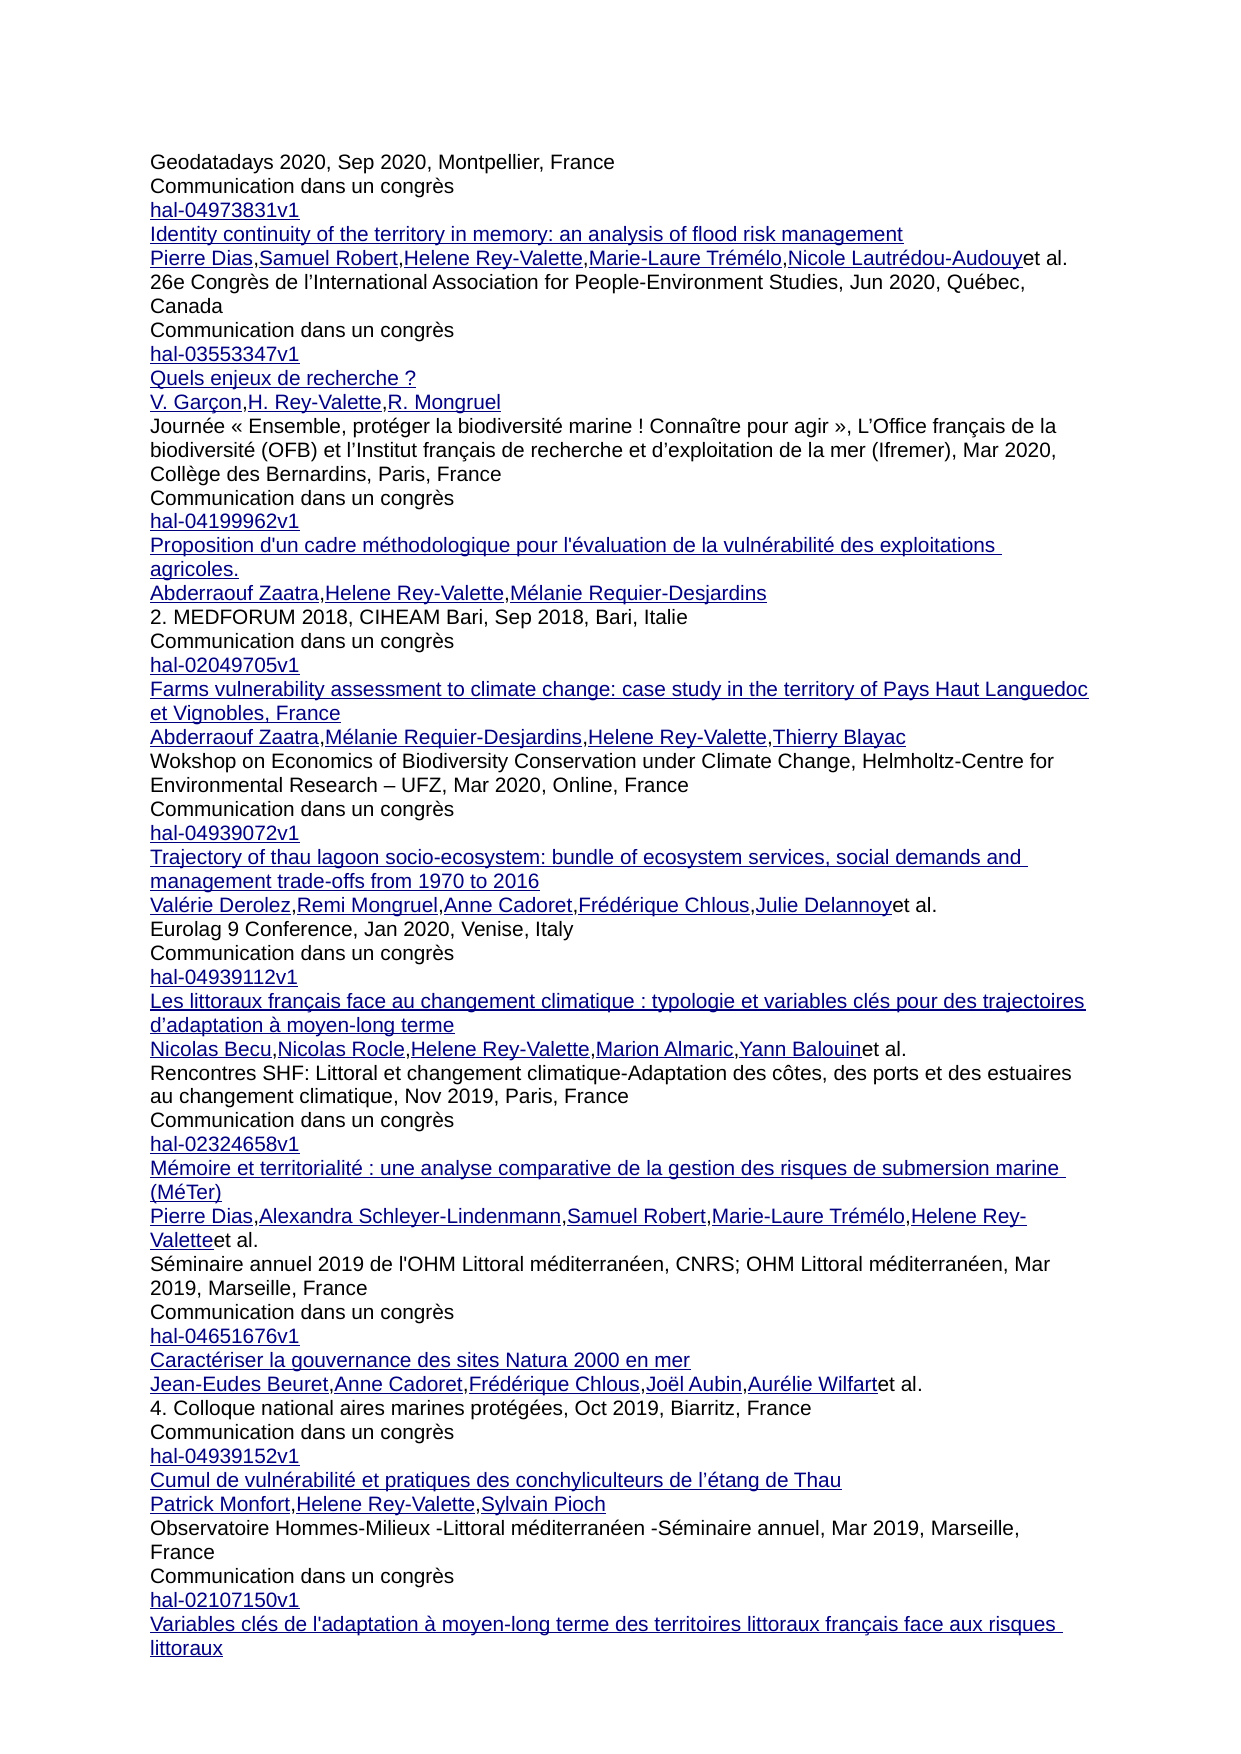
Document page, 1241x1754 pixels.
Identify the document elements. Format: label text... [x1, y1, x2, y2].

table_cell Caractériser la gouvernance des sites Natura 2000 en mer Jean-Eudes Beuret,Anne Cadoret,Frédérique Chlous,Joël Aubin,Aurélie Wilfartet al. 4. Colloque national aires marines protégées, Oct 2019, Biarritz, France Communication dans un congrès hal-04939152v1 [150, 1348, 1090, 1468]
table_cell Quels enjeux de recherche ? V. Garçon,H. Rey-Valette,R. Mongruel Journée « Ensemble, protéger la biodiversité marine ! Connaître pour agir », L’Office français de la biodiversité (OFB) et l’Institut français de recherche et d’exploitation de la mer (Ifremer), Mar 2020, Collège des Bernardins, Paris, France Communication dans un congrès hal-04199962v1 [150, 366, 1090, 533]
table_cell Les littoraux français face au changement climatique : typologie et variables clés pour des trajectoires d’adaptation à moyen-long terme Nicolas Becu,Nicolas Rocle,Helene Rey-Valette,Marion Almaric,Yann Balouinet al. Rencontres SHF: Littoral et changement climatique-Adaptation des côtes, des ports et des estuaires au changement climatique, Nov 2019, Paris, France Communication dans un congrès hal-02324658v1 [150, 989, 1090, 1156]
table_cell Variables clés de l'adaptation à moyen-long terme des territoires littoraux français face aux risques littoraux [150, 1611, 1090, 1659]
table_cell Trajectory of thau lagoon socio-ecosystem: bundle of ecosystem services, social demands and management trade-offs from 1970 to 2016 Valérie Derolez,Remi Mongruel,Anne Cadoret,Frédérique Chlous,Julie Delannoyet al. Eurolag 9 Conference, Jan 2020, Venise, Italy Communication dans un congrès hal-04939112v1 [150, 845, 1090, 988]
table_cell Identity continuity of the territory in memory: an analysis of flood risk management Pierre Dias,Samuel Robert,Helene Rey-Valette,Marie-Laure Trémélo,Nicole Lautrédou-Audouyet al. 26e Congrès de l’International Association for People-Environment Studies, Jun 2020, Québec, Canada Communication dans un congrès hal-03553347v1 [150, 222, 1090, 366]
table_cell Mémoire et territorialité : une analyse comparative de la gestion des risques de submersion marine (MéTer) Pierre Dias,Alexandra Schleyer-Lindenmann,Samuel Robert,Marie-Laure Trémélo,Helene Rey-Valetteet al. Séminaire annuel 2019 de l'OHM Littoral méditerranéen, CNRS; OHM Littoral méditerranéen, Mar 2019, Marseille, France Communication dans un congrès hal-04651676v1 [150, 1156, 1090, 1348]
table_cell Cumul de vulnérabilité et pratiques des conchyliculteurs de l’étang de Thau Patrick Monfort,Helene Rey-Valette,Sylvain Pioch Observatoire Hommes-Milieux -Littoral méditerranéen -Séminaire annuel, Mar 2019, Marseille, France Communication dans un congrès hal-02107150v1 [150, 1468, 1090, 1611]
table_cell Geodatadays 2020, Sep 2020, Montpellier, France Communication dans un congrès hal-04973831v1 [150, 150, 1090, 222]
table_cell Farms vulnerability assessment to climate change: case study in the territory of Pays Haut Languedoc et Vignobles, France Abderraouf Zaatra,Mélanie Requier-Desjardins,Helene Rey-Valette,Thierry Blayac Wokshop on Economics of Biodiversity Conservation under Climate Change, Helmholtz-Centre for Environmental Research – UFZ, Mar 2020, Online, France Communication dans un congrès hal-04939072v1 [150, 677, 1090, 845]
table_cell Proposition d'un cadre méthodologique pour l'évaluation de la vulnérabilité des exploitations agricoles. Abderraouf Zaatra,Helene Rey-Valette,Mélanie Requier-Desjardins 2. MEDFORUM 2018, CIHEAM Bari, Sep 2018, Bari, Italie Communication dans un congrès hal-02049705v1 [150, 533, 1090, 677]
